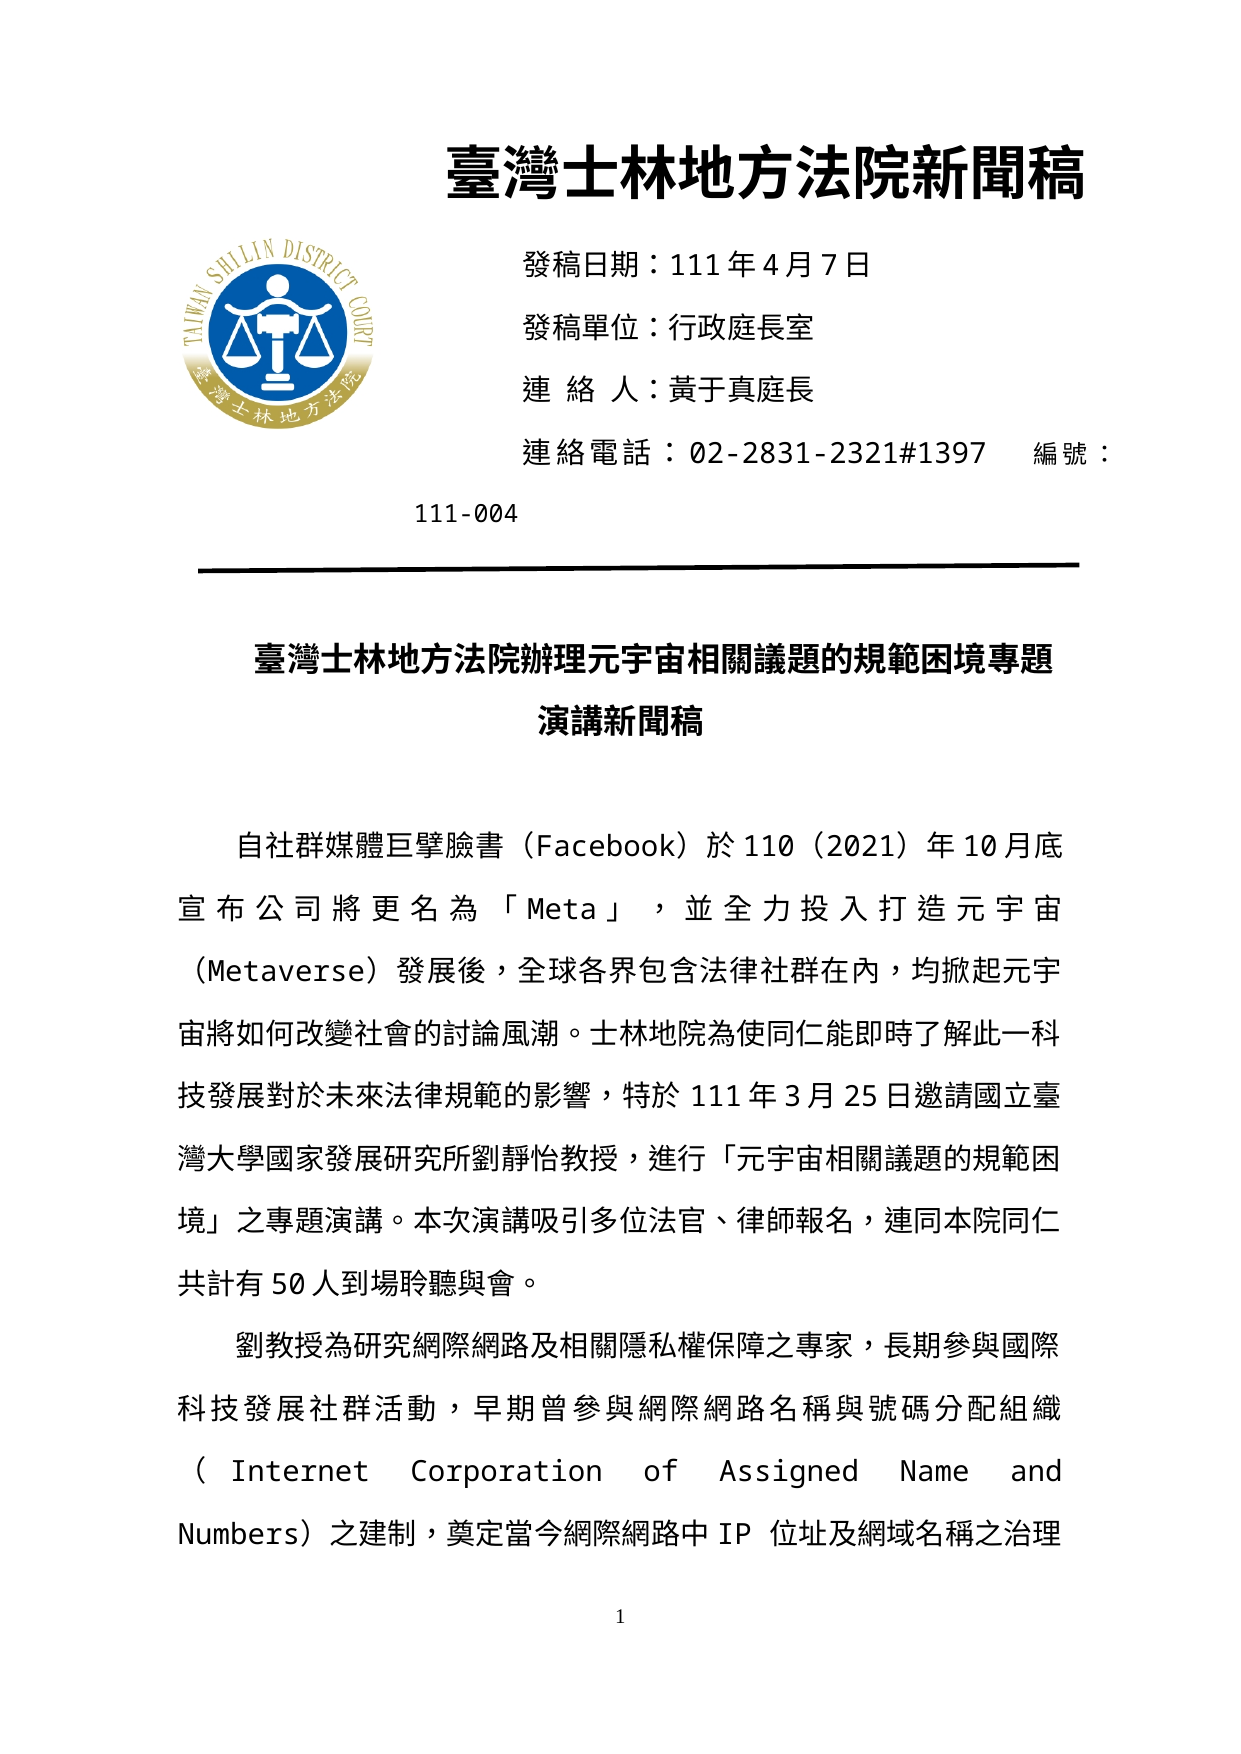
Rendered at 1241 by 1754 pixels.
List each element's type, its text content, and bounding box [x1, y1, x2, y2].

text 自社群媒體巨擘臉書（Facebook）於110（2021）年10月底宣布公司將更名為「Meta」，並全力投入打造元宇宙（Metaverse）發展後，全球各界包含法律社群在內，均掀起元宇宙將如何改變社會的討論風潮。士林地院為使同仁能即時了解此一科技發展對於未來法律規範的影響，特於111年3月25日邀請國立臺灣大學國家發展研究所劉靜怡教授，進行「元宇宙相關議題的規範困境」之專題演講。本次演講吸引多位法官、律師報名，連同本院同仁共計有50人到場聆聽與會。 [177, 802, 1063, 1302]
table_header [161, 96, 410, 534]
text 劉教授為研究網際網路及相關隱私權保障之專家，長期參與國際科技發展社群活動，早期曾參與網際網路名稱與號碼分配組織（Internet Corporation of Assigned Name and Numbers）之建制，奠定當今網際網路中IP 位址及網域名稱之治理模式，晚近也受邀成為人工智慧全球夥伴之資料治理專家小組成員（Expert of WG on Data Governance Global Partnership of Artificial Intelligence）。因此，劉教授對於元宇宙及其相關議題，可以參與網路發展脈絡之哲學及歷史觀點，分享親身參與之經驗與想法。劉教授首先說明元宇宙概念之源起，再說明架構元宇宙之基本關鍵要素，接著劉教授指出：網際網路從一開始有著去中心化、民主化、自由化、個人解放與賦權的樂觀想像（Web 1.0），卻發展成有少數超級強大的公司主導極高比例之通訊及商業活動，藉由服務條款協議建構起強大集中式控制的數位工業時代（Web 2.0）。現已到來發展中的元宇宙時代，則又再次致力於網路的去中心化及民主化，希望利用數位資產力量，重新對於個人賦權（Web 3.0）。現有的非同質化代幣（NFT）技術，以及去中心化自治組織（DAO）即彰顯出此自由精神。 [177, 1302, 1063, 1552]
text 臺灣士林地方法院辦理元宇宙相關議題的規範困境專題演講新聞稿 [177, 615, 1063, 740]
table_header 臺灣士林地方法院新聞稿 發稿日期：111年4月7日 發稿單位：行政庭長室 連 絡 人：黃于真庭長 連絡電話：02-2831-2321#1397 編號：111-004 [410, 96, 1120, 534]
